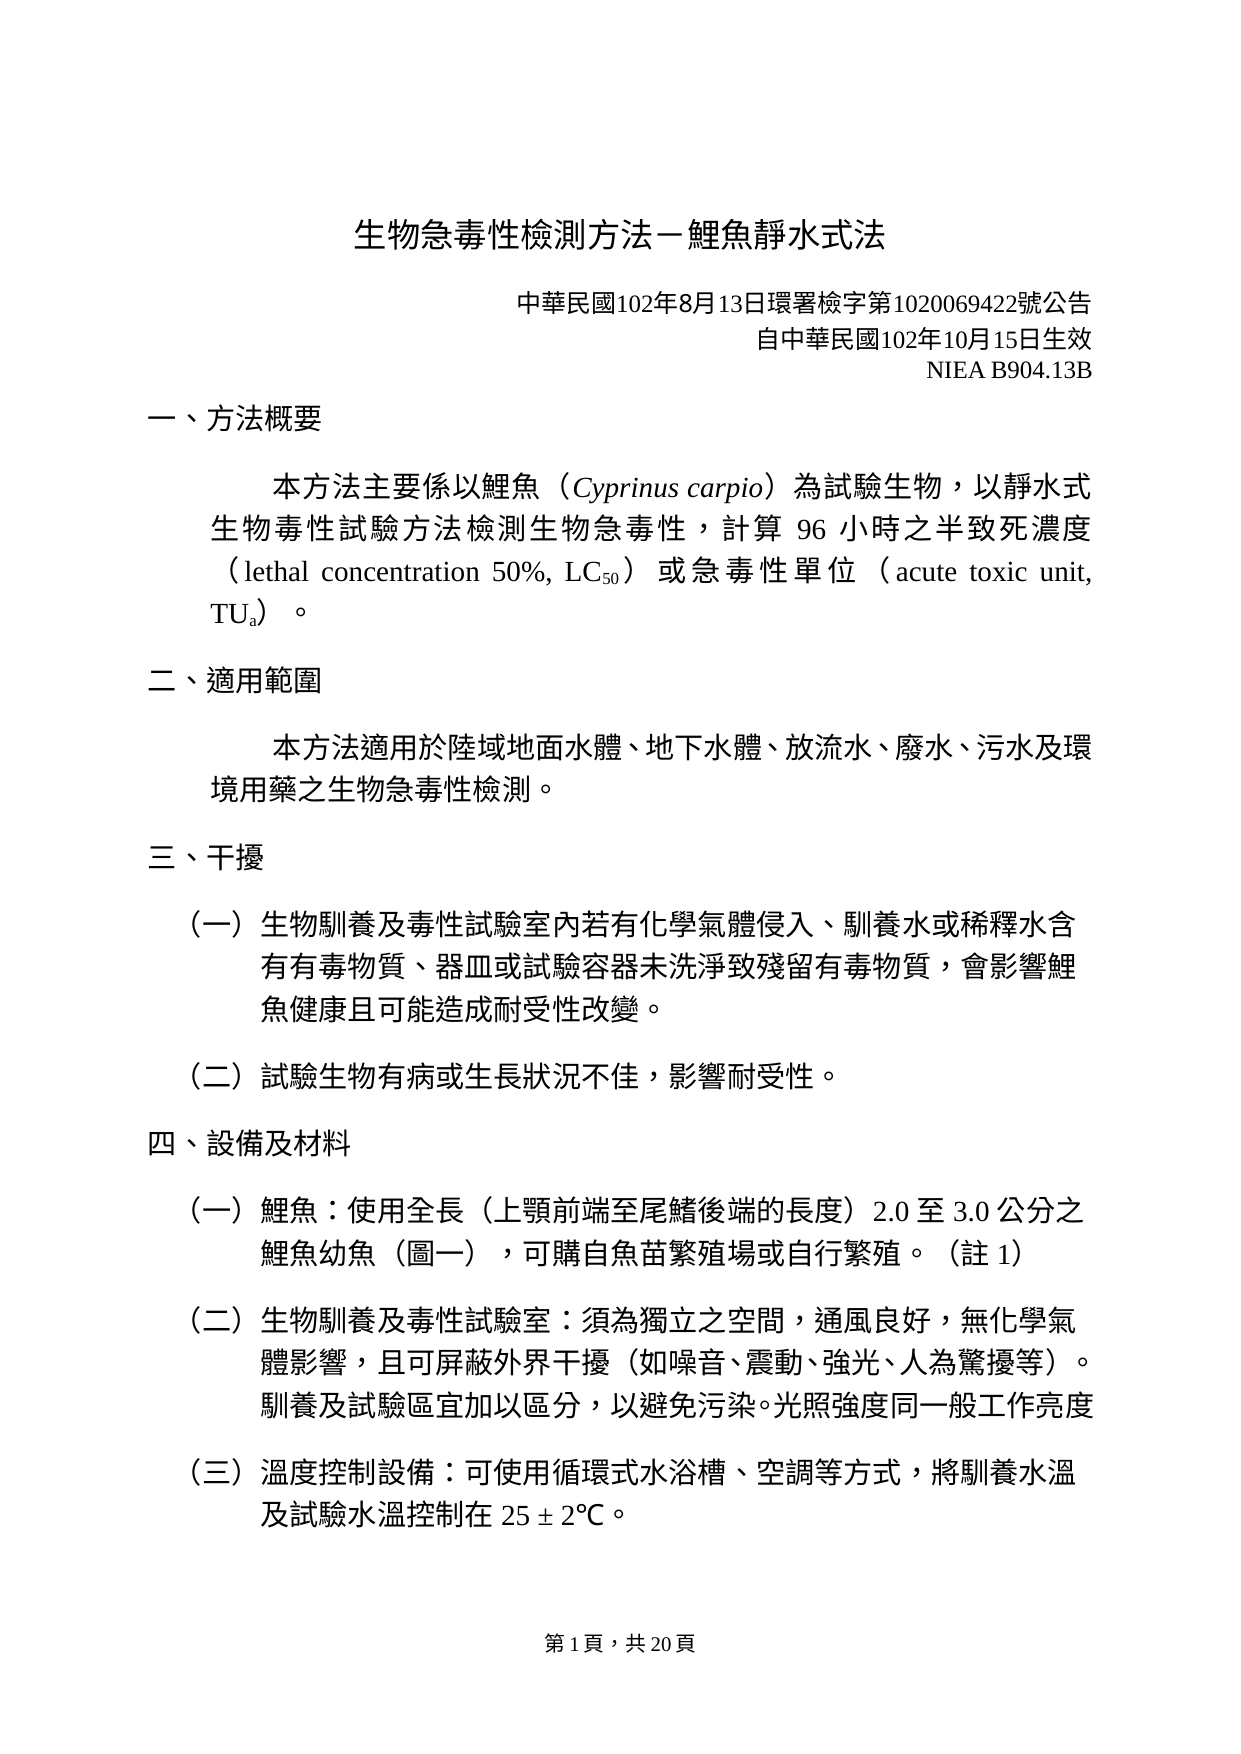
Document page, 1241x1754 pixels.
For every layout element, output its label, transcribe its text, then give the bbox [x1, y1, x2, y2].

text 本方法適用於陸域地面水體、地下水體、放流水、廢水、污水及環境用藥之生物急毒性檢測。 [210, 725, 1092, 809]
text NIEA B904.13B [148, 356, 1092, 383]
subtitle 四、設備及材料 [148, 1121, 1092, 1163]
text 生物急毒性檢測方法－鯉魚靜水式法 [148, 196, 1092, 271]
subtitle 一、方法概要 [148, 396, 1092, 438]
text （二）生物馴養及毒性試驗室：須為獨立之空間，通風良好，無化學氣體影響，且可屏蔽外界干擾（如噪音、震動、強光、人為驚擾等）。馴養及試驗區宜加以區分，以避免污染。光照強度同一般工作亮度。 [173, 1298, 1092, 1424]
subtitle 三、干擾 [148, 834, 1092, 877]
subtitle 二、適用範圍 [148, 657, 1092, 700]
text 本方法主要係以鯉魚（Cyprinus carpio）為試驗生物，以靜水式生物毒性試驗方法檢測生物急毒性，計算 96 小時之半致死濃度（lethal concentration 50%, LC50）或急毒性單位（acute toxic unit, TUa）。 [210, 463, 1092, 632]
text （三）溫度控制設備：可使用循環式水浴槽、空調等方式，將馴養水溫及試驗水溫控制在 25 ± 2℃。 [173, 1449, 1092, 1534]
text （二）試驗生物有病或生長狀況不佳，影響耐受性。 [173, 1053, 1092, 1096]
text （一）鯉魚：使用全長（上顎前端至尾鰭後端的長度）2.0 至 3.0 公分之鯉魚幼魚（圖一），可購自魚苗繁殖場或自行繁殖。（註 1） [173, 1188, 1092, 1273]
subtitle 自中華民國102年10月15日生效 [148, 319, 1092, 356]
subtitle 中華民國102年8月13日環署檢字第1020069422號公告 [148, 283, 1092, 319]
text （一）生物馴養及毒性試驗室內若有化學氣體侵入、馴養水或稀釋水含有有毒物質、器皿或試驗容器未洗淨致殘留有毒物質，會影響鯉魚健康且可能造成耐受性改變。 [173, 902, 1092, 1028]
